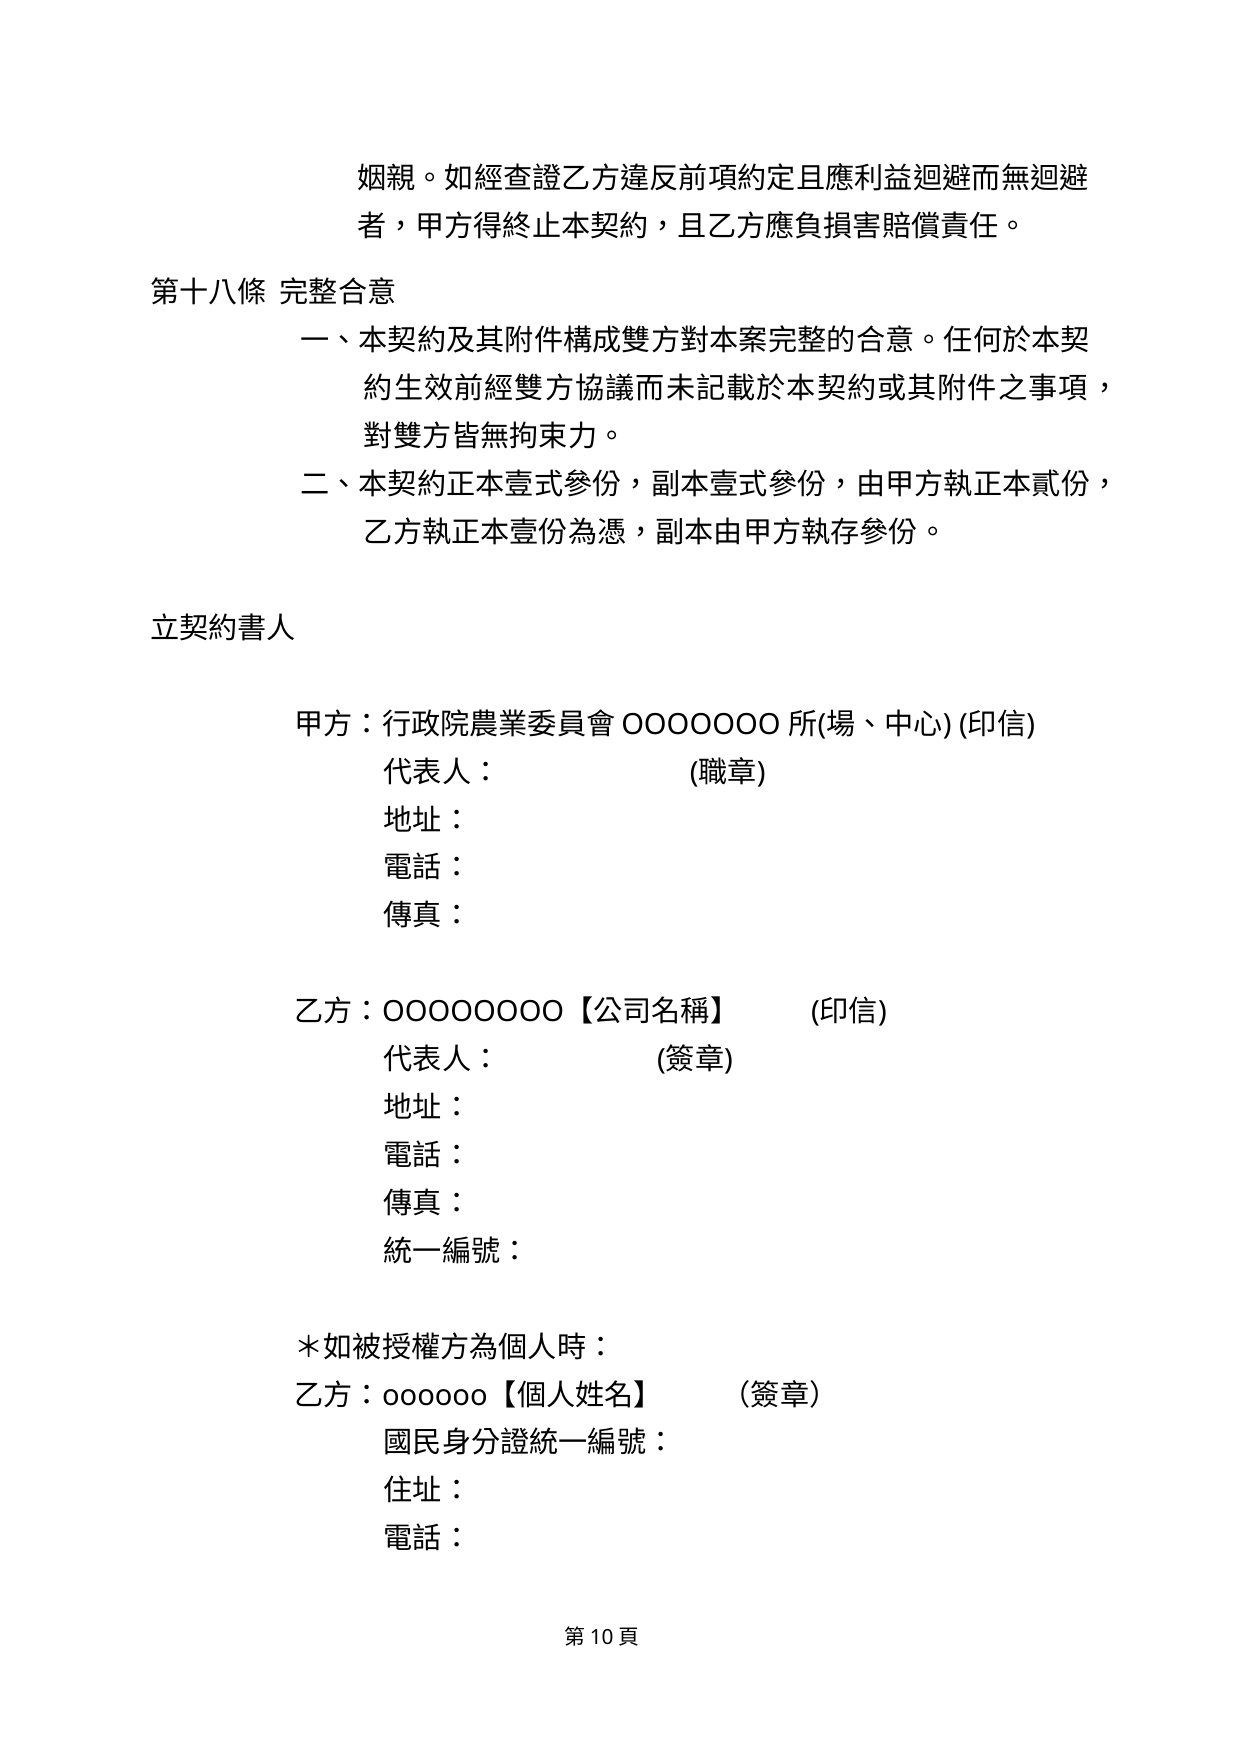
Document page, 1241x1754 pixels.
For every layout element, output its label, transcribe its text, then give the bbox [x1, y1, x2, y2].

text 傳真： [294, 887, 1090, 935]
text 甲方：行政院農業委員會OOOOOOO 所(場、中心) (印信) [294, 696, 1090, 744]
text 國民身分證統一編號： [294, 1414, 1090, 1462]
text 一、本契約及其附件構成雙方對本案完整的合意。任何於本契約生效前經雙方協議而未記載於本契約或其附件之事項，對雙方皆無拘束力。 [300, 312, 1090, 456]
text 二、本契約正本壹式參份，副本壹式參份，由甲方執正本貳份，乙方執正本壹份為憑，副本由甲方執存參份。 [300, 456, 1090, 552]
text ＊如被授權方為個人時： [294, 1319, 1090, 1367]
text 住址： [294, 1462, 1090, 1510]
text 立契約書人 [150, 600, 1090, 648]
text 地址： [294, 1079, 1090, 1127]
text 傳真： [294, 1175, 1090, 1223]
text 電話： [294, 1127, 1090, 1175]
text 代表人： (簽章) [294, 1031, 1090, 1079]
text 電話： [294, 1510, 1090, 1558]
text 電話： [294, 839, 1090, 887]
text 乙方：OOOOOOOO【公司名稱】 (印信) [294, 983, 1090, 1031]
text 地址： [294, 792, 1090, 839]
text 乙方：oooooo【個人姓名】 （簽章） [294, 1367, 1090, 1414]
subtitle 第十八條 完整合意 [150, 264, 1090, 312]
text 代表人： (職章) [294, 744, 1090, 792]
list 姻親。如經查證乙方違反前項約定且應利益迴避而無迴避者，甲方得終止本契約，且乙方應負損害賠償責任。 [297, 150, 1090, 246]
text 統一編號： [294, 1223, 1090, 1271]
